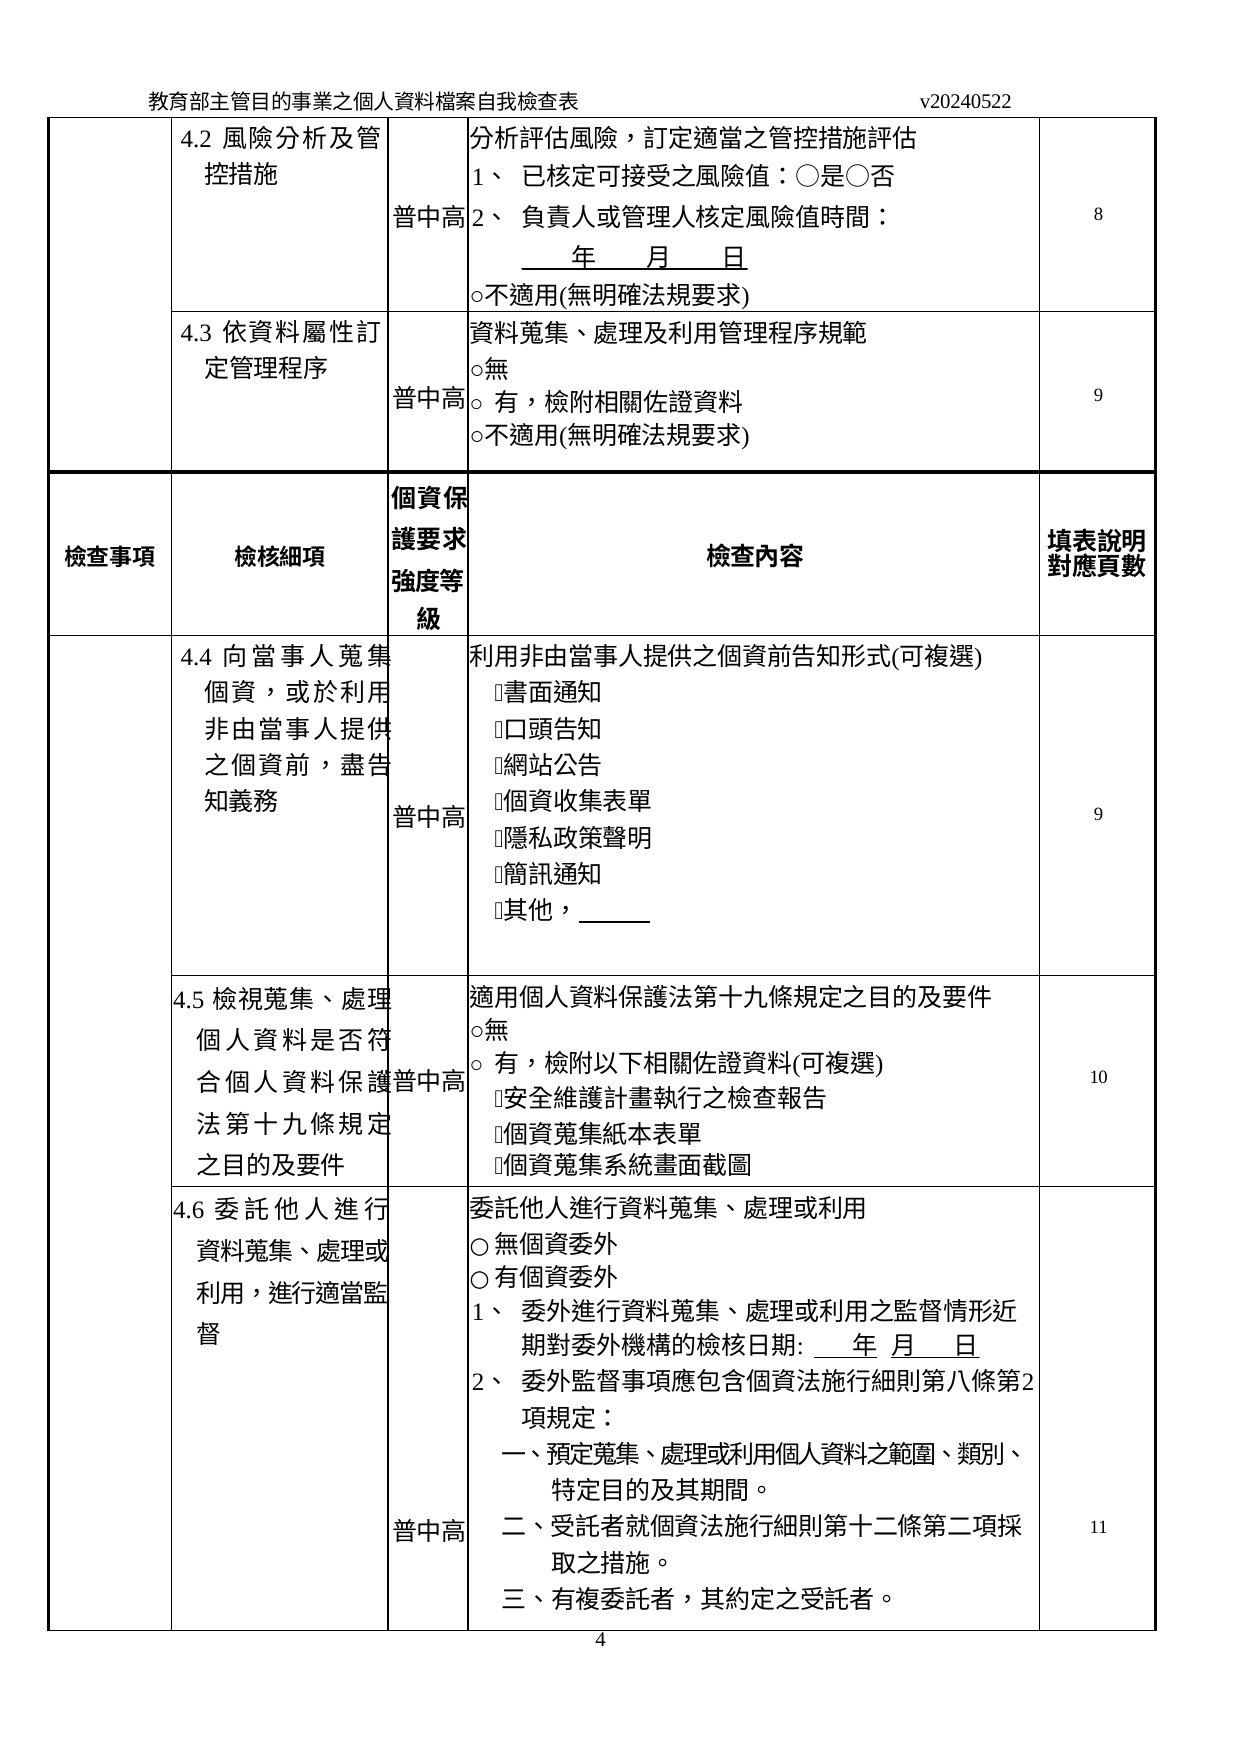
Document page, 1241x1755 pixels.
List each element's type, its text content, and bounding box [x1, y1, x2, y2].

table_cell 4.6 委託他人進行資料蒐集、處理或利用，進行適當監督 [172, 1187, 387, 1630]
table_cell 4.5 檢視蒐集、處理個人資料是否符合個人資料保護法第十九條規定之目的及要件 [172, 976, 387, 1186]
table_cell 普中高 [389, 1187, 467, 1630]
table_cell 普中高 [389, 636, 467, 975]
table_cell 委託他人進行資料蒐集、處理或利用 無個資委外 有個資委外 1、 委外進行資料蒐集、處理或利用之監督情形近期對委外機構的檢核日期: 年 月 日 2、 委外監督事項應包含個資法施行細則第八條第2項規定： 一、預定蒐集、處理或利用個人資料之範圍、類別、特定目的及其期間。 二、受託者就個資法施行細則第十二條第二項採取之措施。 三、有複委託者，其約定之受託者。 [469, 1187, 1039, 1630]
table_cell 4.2 風險分析及管控措施 [172, 118, 387, 311]
table_cell [50, 118, 171, 470]
table_cell 普中高 [389, 118, 467, 311]
table_cell 4.3 依資料屬性訂定管理程序 [172, 312, 387, 470]
table_cell 4.4 向當事人蒐集個資，或於利用非由當事人提供之個資前，盡告知義務 [172, 636, 387, 975]
table_cell 普中高 [389, 976, 467, 1186]
table_cell 資料蒐集、處理及利用管理程序規範 ○無 有，檢附相關佐證資料 ○不適用(無明確法規要求) [469, 312, 1039, 470]
table_header 填表說明對應頁數 [1040, 474, 1154, 635]
table_cell 8 [1040, 118, 1154, 311]
table_cell 普中高 [389, 312, 467, 470]
table_header 檢查內容 [469, 474, 1039, 635]
table_cell 9 [1040, 636, 1154, 975]
table_cell 10 [1040, 976, 1154, 1186]
table_header 檢核細項 [172, 474, 387, 635]
table_cell 利用非由當事人提供之個資前告知形式(可複選) 書面通知 口頭告知 網站公告 個資收集表單 隱私政策聲明 簡訊通知 其他， [469, 636, 1039, 975]
table_cell 11 [1040, 1187, 1154, 1630]
table_header 個資保護要求強度等 級 [389, 474, 467, 635]
table_header 檢查事項 [50, 474, 171, 635]
table_cell [50, 636, 171, 1630]
table_cell 適用個人資料保護法第十九條規定之目的及要件 ○無 有，檢附以下相關佐證資料(可複選) 安全維護計畫執行之檢查報告 個資蒐集紙本表單 個資蒐集系統畫面截圖 [469, 976, 1039, 1186]
table_cell 分析評估風險，訂定適當之管控措施評估 1、 已核定可接受之風險值：○是○否 2、 負責人或管理人核定風險值時間： _ 年 月 日 ○不適用(無明確法規要求) [469, 118, 1039, 311]
table_cell 9 [1040, 312, 1154, 470]
